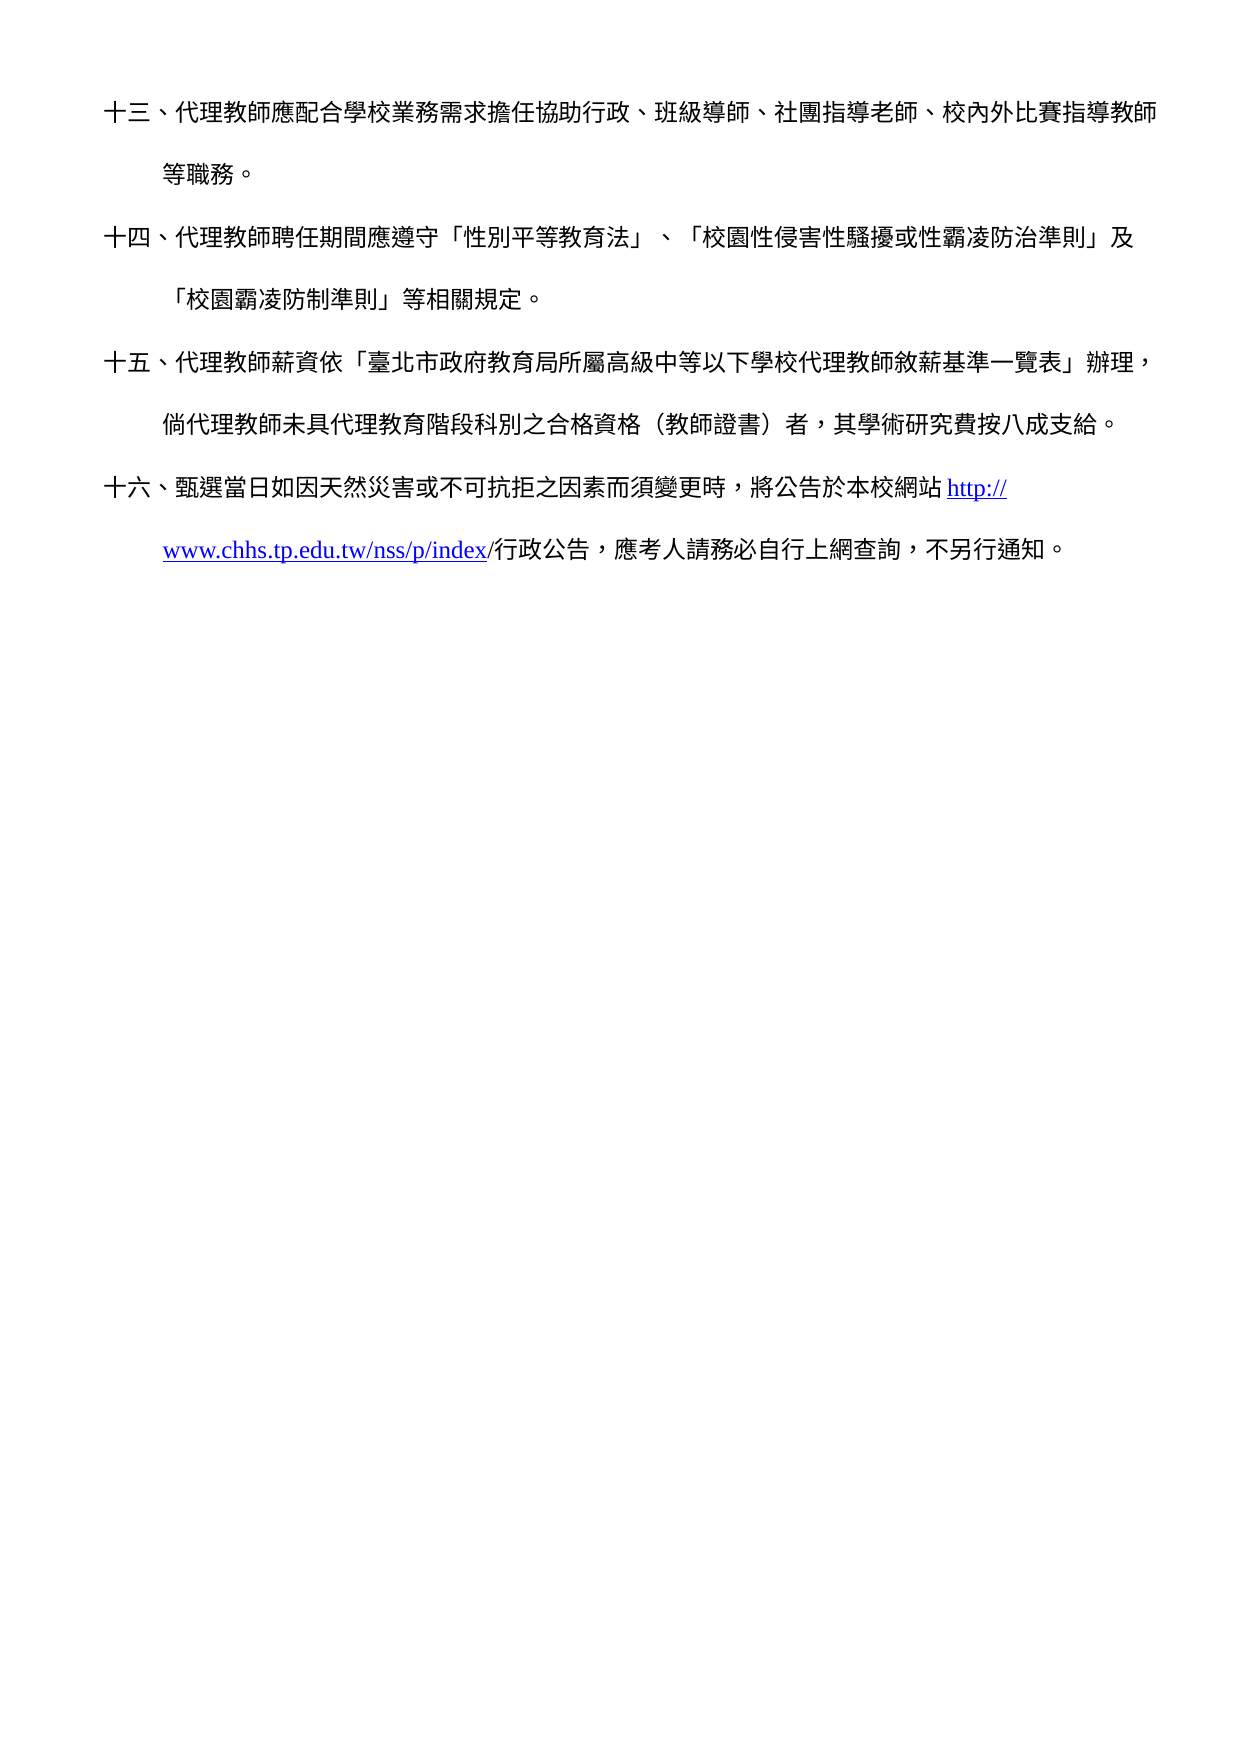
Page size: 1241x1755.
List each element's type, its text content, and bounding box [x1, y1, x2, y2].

text 十五、代理教師薪資依「臺北市政府教育局所屬高級中等以下學校代理教師敘薪基準一覽表」辦理，倘代理教師未具代理教育階段科別之合格資格（教師證書）者，其學術研究費按八成支給。 [103, 319, 1165, 444]
text 十四、代理教師聘任期間應遵守「性別平等教育法」、「校園性侵害性騷擾或性霸凌防治準則」及「校園霸凌防制準則」等相關規定。 [103, 194, 1165, 319]
text 十三、代理教師應配合學校業務需求擔任協助行政、班級導師、社團指導老師、校內外比賽指導教師等職務。 [103, 69, 1165, 194]
text 十六、甄選當日如因天然災害或不可抗拒之因素而須變更時，將公告於本校網站http://www.chhs.tp.edu.tw/nss/p/index/行政公告，應考人請務必自行上網查詢，不另行通知。 [103, 444, 1165, 569]
